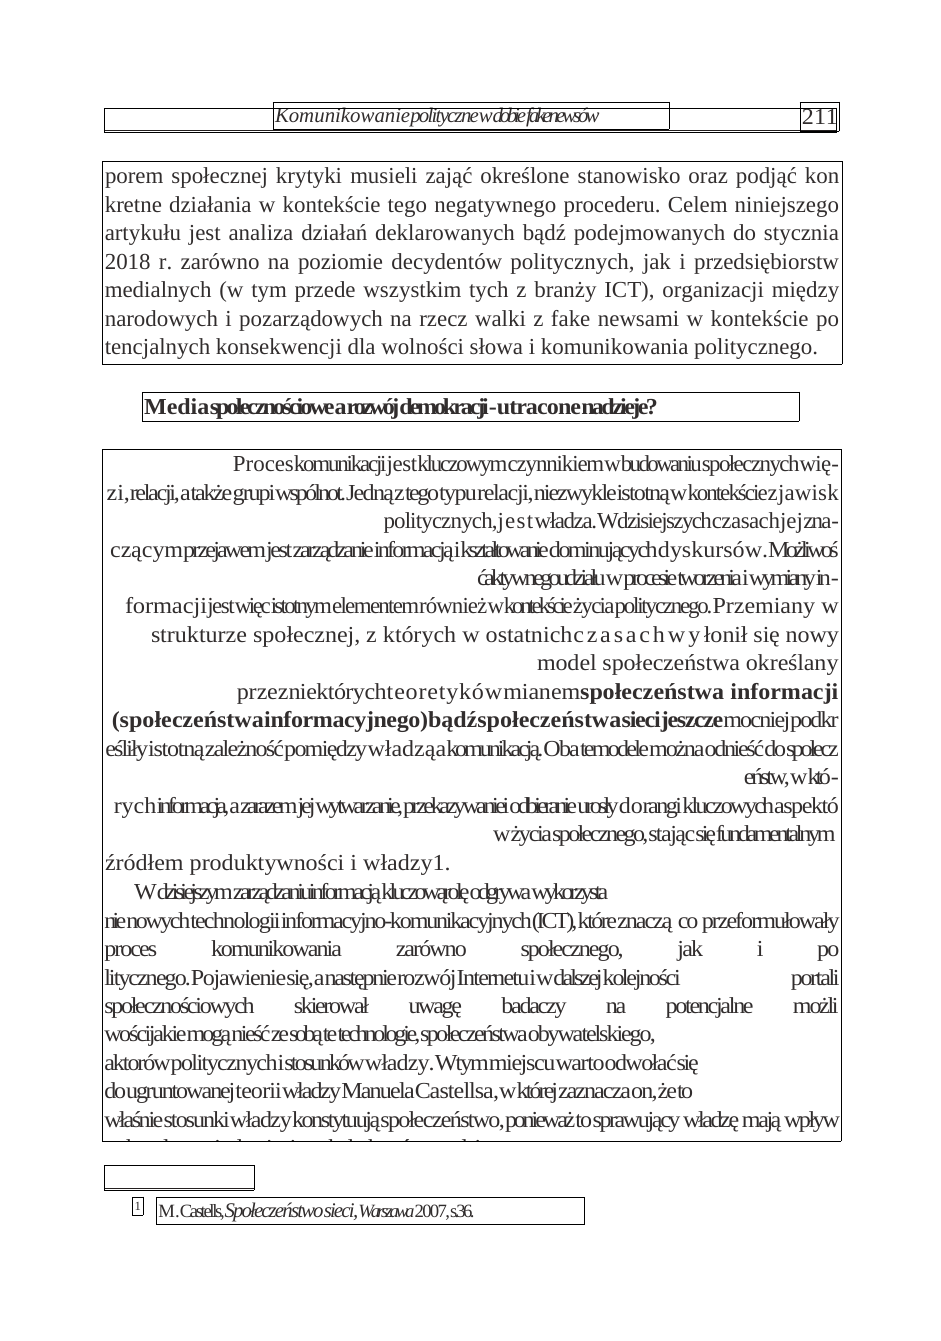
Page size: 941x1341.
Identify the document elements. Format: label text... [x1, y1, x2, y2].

text źródłem produktywności i władzy1. [105, 849, 841, 876]
text Komunikowaniepolitycznewdobiefakenewsów [275, 109, 669, 127]
text Mediaspołecznościowearozwójdemokracji-utraconenadzieje? [144, 393, 799, 419]
text Proceskomunikacjijestkluczowymczynnikiemwbudowaniuspołecznychwię­zi,relacji,atakżegrupiwspólnot.Jednąztegotypurelacji,niezwykleistotnąwkontekściezjawiskpolitycznych,jestwładza.Wdzisiejszychczasachjejzna­czącymprzejawemjestzarządzanieinformacjąikształtowaniedominującychdyskursów.Możliwośćaktywnegoudziałuwprocesietworzeniaiwymianyin­formacjijestwięcistotnymelementemrównieżwkontekścieżyciapolitycznego.Przemiany w strukturze społecznej, z których w ostatnichczasachwy­łonił się nowy model społeczeństwa określany przezniektórychteoretykówmianemspołeczeństwa informacji (społeczeństwainformacyjnego)bądźspołeczeństwasiecijeszczemocniejpodkreśliłyistotnązależnośćpomiędzywładząakomunikacją.Obatemodelemożnaodnieśćdospołeczeństw,wktó­rychinformacja,azarazemjejwytwarzanie,przekazywanieiodbieranieurosłydorangikluczowychaspektówżyciaspołecznego,stającsięfundamentalnym [104, 450, 838, 846]
text 211 [802, 103, 839, 129]
text 1 [134, 1198, 143, 1213]
text Wdzisiejszymzarządzaniuinformacjąkluczowąrolęodgrywawykorzysta­ nienowychtechnologiiinformacyjno-komunikacyjnych(ICT),któreznaczą­ co przeformułowały proces komunikowania zarówno społecznego, jak i po­ litycznego.Pojawieniesię,anastępnierozwójInternetuiwdalszejkolejności portali społecznościowych skierował uwagę badaczy na potencjalne możli­ wościjakiemogąnieśćzesobątetechnologie,społeczeństwaobywatelskiego, aktorówpolitycznychistosunkówwładzy.Wtymmiejscuwartoodwołaćsię dougruntowanejteoriiwładzyManuelaCastellsa,wktórejzaznaczaon,żeto właśniestosunkiwładzykonstytuująspołeczeństwo,ponieważtosprawujący władzę mają wpływ na kształtowanie dominujących dyskursów zgodnieze [104, 878, 839, 1141]
text [275, 103, 669, 108]
text porem społecznej krytyki musieli zająć określone stanowisko oraz podjąć kon­ kretne działania w kontekście tego negatywnego procederu. Celem niniejszego artykułu jest analiza działań deklarowanych bądź podejmowanych do stycznia 2018 r. zarówno na poziomie decydentów politycznych, jak i przedsiębiorstw medialnych (w tym przede wszystkim tych z branży ICT), organizacji między­ narodowych i pozarządowych na rzecz walki z fake newsami w kontekście po­ tencjalnych konsekwencji dla wolności słowa i komunikowania politycznego. [104, 162, 840, 359]
text M.Castells,Społeczeństwosieci,Warszawa2007,s.36. [158, 1198, 584, 1222]
